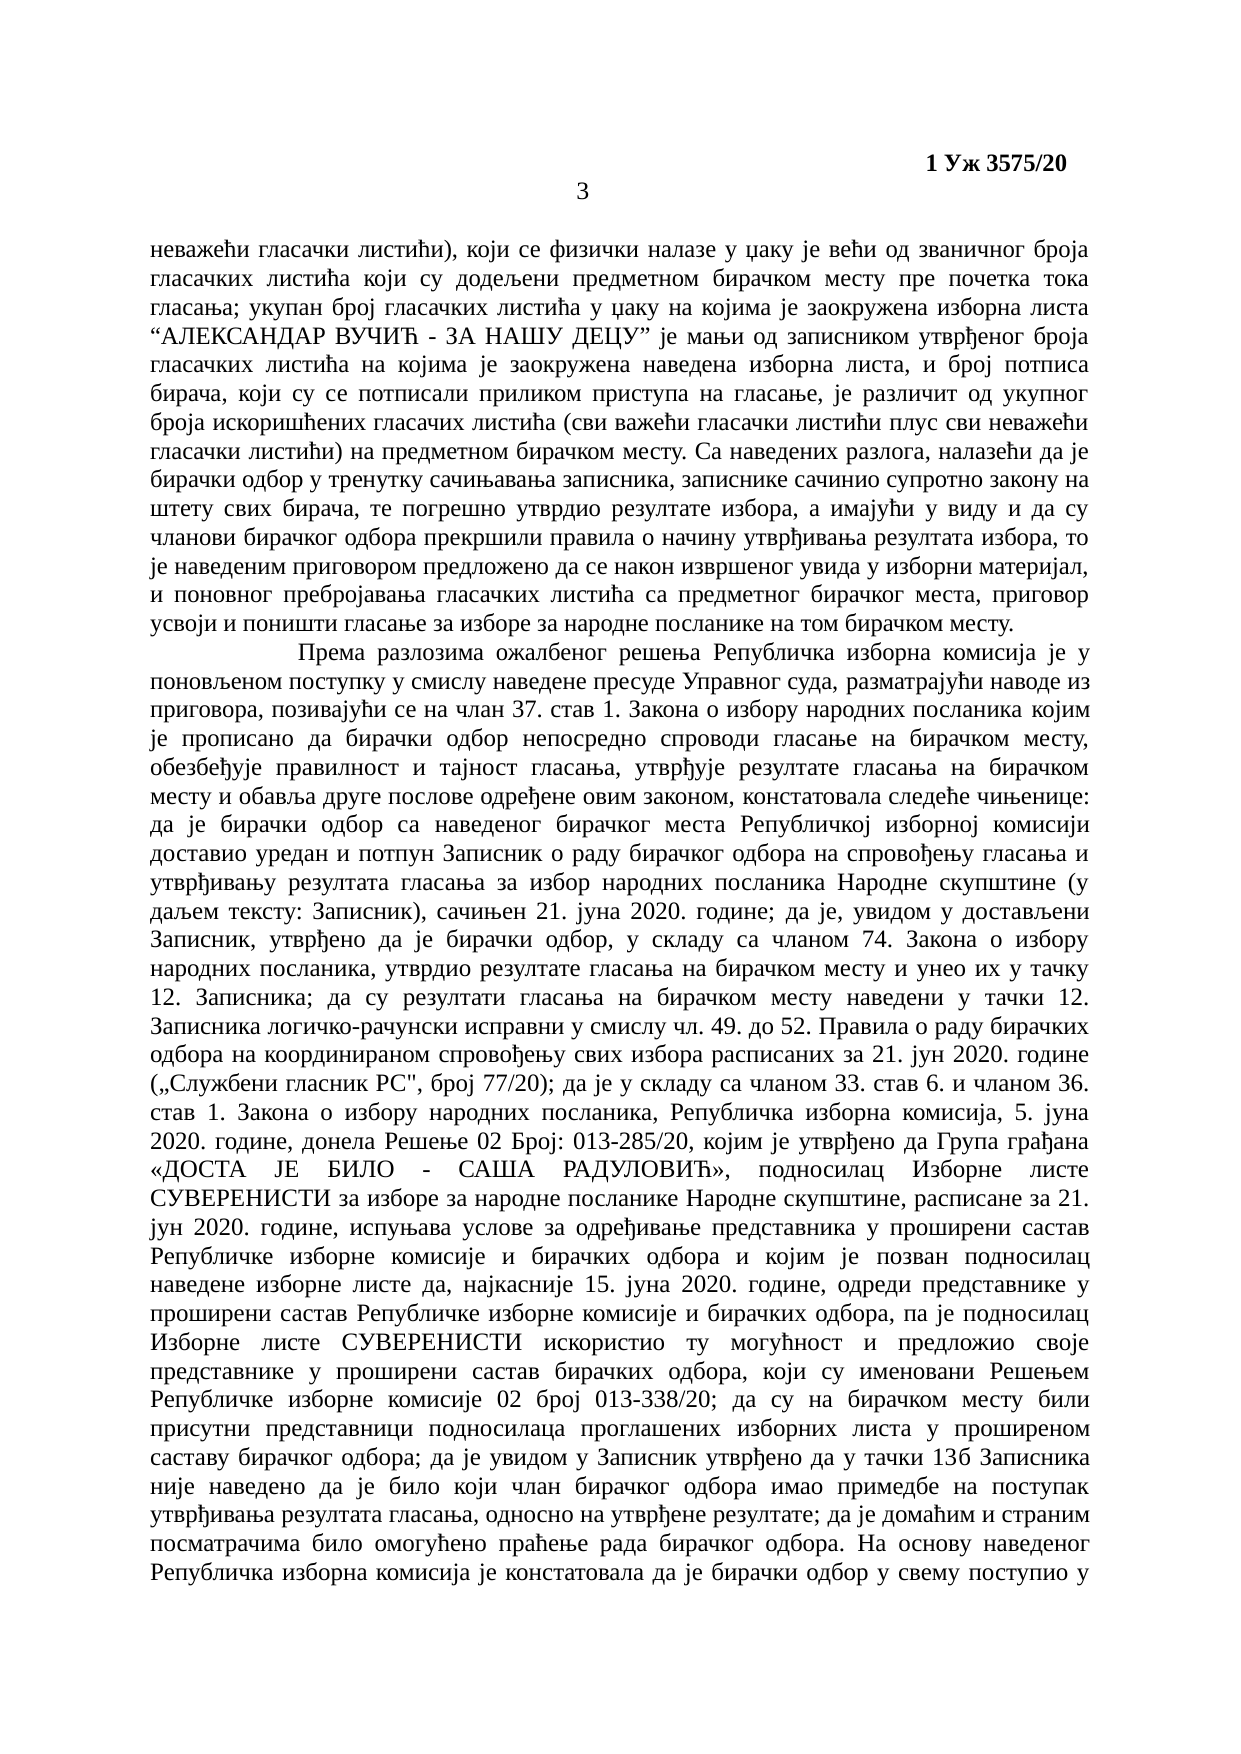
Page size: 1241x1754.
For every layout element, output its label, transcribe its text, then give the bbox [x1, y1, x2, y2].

text Према разлозима ожалбеног решења Републичка изборна комисија је у поновљеном поступку у смислу наведене пресуде Управног суда, разматрајући наводе из приговора, позивајући се на члан 37. став 1. Закона о избору народних посланика којим је прописано да бирачки одбор непосредно спроводи гласање на бирачком месту, обезбеђује правилност и тајност гласања, утврђује резултате гласања на бирачком месту и обавља друге послове одређене овим законом, констатовала следеће чињенице: да је бирачки одбор са наведеног бирачког места Републичкој изборној комисији доставио уредан и потпун Записник о раду бирачког одбора на спровођењу гласања и утврђивању резултата гласања за избор народних посланика Народне скупштине (у даљем тексту: Записник), сачињен 21. јуна 2020. године; да је, увидом у достављени Записник, утврђено да је бирачки одбор, у складу са чланом 74. Закона о избору народних посланика, утврдио резултате гласања на бирачком месту и унео их у тачку 12. Записника; да су резултати гласања на бирачком месту наведени у тачки 12. Записника логичко-рачунски исправни у смислу чл. 49. до 52. Правила о раду бирачких одбора на координираном спровођењу свих избора расписаних за 21. јун 2020. године („Службени гласник РС", број 77/20); да је у складу са чланом 33. став 6. и чланом 36. став 1. Закона о избору народних посланика, Републичка изборна комисија, 5. јуна 2020. године, донела Решење 02 Број: 013-285/20, којим је утврђено да Група грађана «ДОСТА ЈЕ БИЛО - САША РАДУЛОВИЋ», подносилац Изборне листе СУВЕРЕНИСТИ за изборе за народне посланике Народне скупштине, расписане за 21. јун 2020. године, испуњава услове за одређивање представника у проширени састав Републичке изборне комисије и бирачких одбора и којим је позван подносилац наведене изборне листе да, најкасније 15. јуна 2020. године, одреди представнике у проширени састав Републичке изборне комисије и бирачких одбора, па је подносилац Изборне листе СУВЕРЕНИСТИ искористио ту могућност и предложио своје представнике у проширени састав бирачких одбора, који су именовани Решењем Републичке изборне комисије 02 број 013-338/20; да су на бирачком месту били присутни представници подносилаца проглашених изборних листа у проширеном саставу бирачког одбора; да је увидом у Записник утврђено да у тачки 13б Записника није наведено да је било који члан бирачког одбора имао примедбе на поступак утврђивања резултата гласања, односно на утврђене резултате; да је домаћим и страним посматрачима било омогућено праћење рада бирачког одбора. На основу наведеног Републичка изборна комисија је констатовала да је бирачки одбор у свему поступио у [150, 637, 1090, 1586]
text неважећи гласачки листићи), који се физички налазе у џаку је већи од званичног броја гласачких листића који су додељени предметном бирачком месту пре почетка тока гласања; укупан број гласачких листића у џаку на којима је заокружена изборна листа “АЛЕКСАНДАР ВУЧИЋ - ЗА НАШУ ДЕЦУ” је мањи од записником утврђеног броја гласачких листића на којима је заокружена наведена изборна листа, и број потписа бирача, који су се потписали приликом приступа на гласање, је различит од укупног броја искоришћених гласачих листића (сви важећи гласачки листићи плус сви неважећи гласачки листићи) на предметном бирачком месту. Са наведених разлога, налазећи да је бирачки одбор у тренутку сачињавања записника, записнике сачинио супротно закону на штету свих бирача, те погрешно утврдио резултате избора, а имајући у виду и да су чланови бирачког одбора прекршили правила о начину утврђивања резултата избора, то је наведеним приговором предложено да се након извршеног увида у изборни материјал, и поновног пребројавања гласачких листића са предметног бирачког места, приговор усвоји и поништи гласање за изборе за народне посланике на том бирачком месту. [150, 234, 1090, 637]
